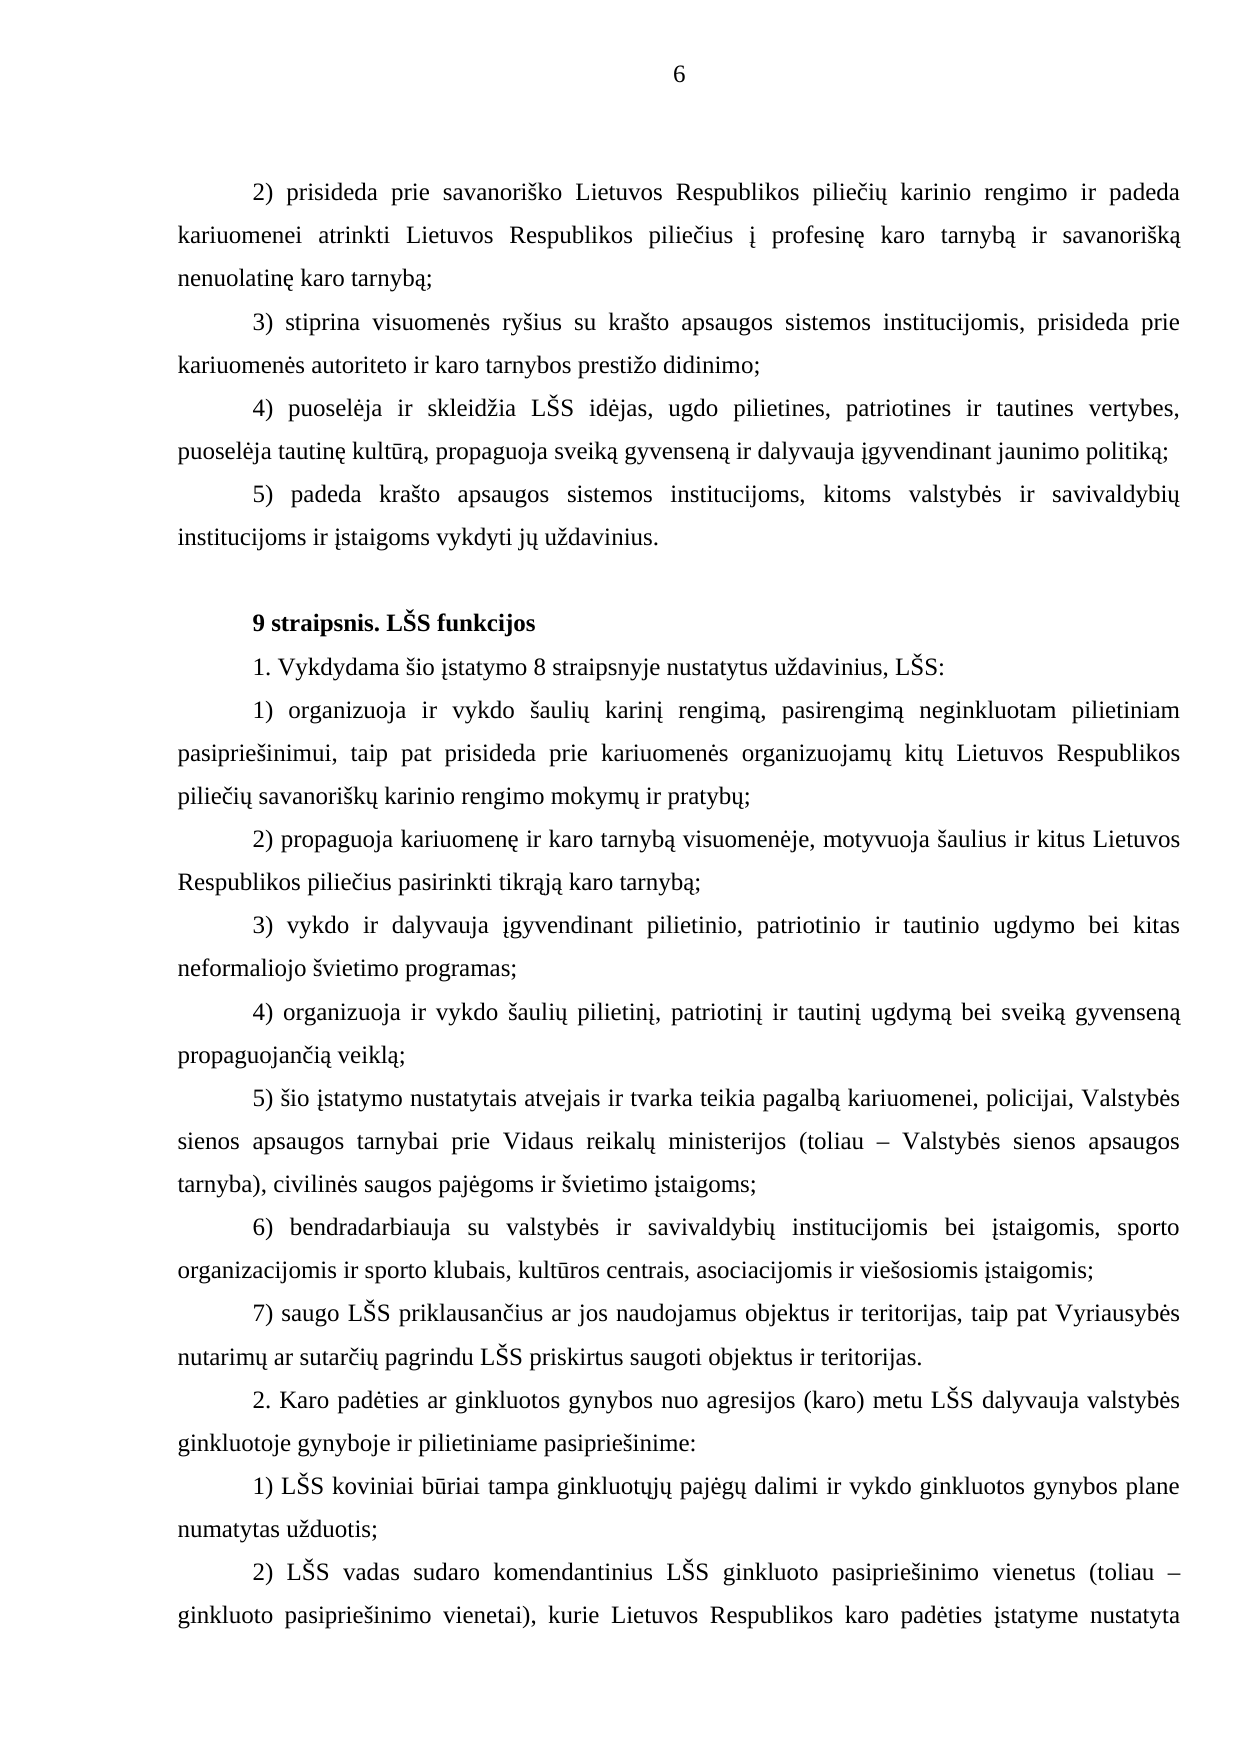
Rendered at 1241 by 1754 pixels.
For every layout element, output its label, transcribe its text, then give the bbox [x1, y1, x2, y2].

text 1) organizuoja ir vykdo šaulių karinį rengimą, pasirengimą neginkluotam pilietiniam pasipriešinimui, taip pat prisideda prie kariuomenės organizuojamų kitų Lietuvos Respublikos piliečių savanoriškų karinio rengimo mokymų ir pratybų; [177, 695, 1181, 810]
text 5) padeda krašto apsaugos sistemos institucijoms, kitoms valstybės ir savivaldybių institucijoms ir įstaigoms vykdyti jų uždavinius. [177, 479, 1181, 551]
text 7) saugo LŠS priklausančius ar jos naudojamus objektus ir teritorijas, taip pat Vyriausybės nutarimų ar sutarčių pagrindu LŠS priskirtus saugoti objektus ir teritorijas. [177, 1298, 1181, 1370]
text 6) bendradarbiauja su valstybės ir savivaldybių institucijomis bei įstaigomis, sporto organizacijomis ir sporto klubais, kultūros centrais, asociacijomis ir viešosiomis įstaigomis; [177, 1212, 1181, 1284]
text 9 straipsnis. LŠS funkcijos [177, 608, 1181, 637]
text 2. Karo padėties ar ginkluotos gynybos nuo agresijos (karo) metu LŠS dalyvauja valstybės ginkluotoje gynyboje ir pilietiniame pasipriešinime: [177, 1385, 1181, 1457]
text 3) vykdo ir dalyvauja įgyvendinant pilietinio, patriotinio ir tautinio ugdymo bei kitas neformaliojo švietimo programas; [177, 910, 1181, 982]
text 4) puoselėja ir skleidžia LŠS idėjas, ugdo pilietines, patriotines ir tautines vertybes, puoselėja tautinę kultūrą, propaguoja sveiką gyvenseną ir dalyvauja įgyvendinant jaunimo politiką; [177, 393, 1181, 465]
text 3) stiprina visuomenės ryšius su krašto apsaugos sistemos institucijomis, prisideda prie kariuomenės autoriteto ir karo tarnybos prestižo didinimo; [177, 307, 1181, 378]
text 1. Vykdydama šio įstatymo 8 straipsnyje nustatytus uždavinius, LŠS: [177, 652, 1181, 680]
text 5) šio įstatymo nustatytais atvejais ir tvarka teikia pagalbą kariuomenei, policijai, Valstybės sienos apsaugos tarnybai prie Vidaus reikalų ministerijos (toliau – Valstybės sienos apsaugos tarnyba), civilinės saugos pajėgoms ir švietimo įstaigoms; [177, 1083, 1181, 1198]
text 2) prisideda prie savanoriško Lietuvos Respublikos piliečių karinio rengimo ir padeda kariuomenei atrinkti Lietuvos Respublikos piliečius į profesinę karo tarnybą ir savanorišką nenuolatinę karo tarnybą; [177, 177, 1181, 292]
text 1) LŠS koviniai būriai tampa ginkluotųjų pajėgų dalimi ir vykdo ginkluotos gynybos plane numatytas užduotis; [177, 1471, 1181, 1543]
text 2) propaguoja kariuomenę ir karo tarnybą visuomenėje, motyvuoja šaulius ir kitus Lietuvos Respublikos piliečius pasirinkti tikrąją karo tarnybą; [177, 824, 1181, 896]
text 2) LŠS vadas sudaro komendantinius LŠS ginkluoto pasipriešinimo vienetus (toliau – ginkluoto pasipriešinimo vienetai), kurie Lietuvos Respublikos karo padėties įstatyme nustatyta [177, 1557, 1181, 1629]
text 4) organizuoja ir vykdo šaulių pilietinį, patriotinį ir tautinį ugdymą bei sveiką gyvenseną propaguojančią veiklą; [177, 997, 1181, 1068]
